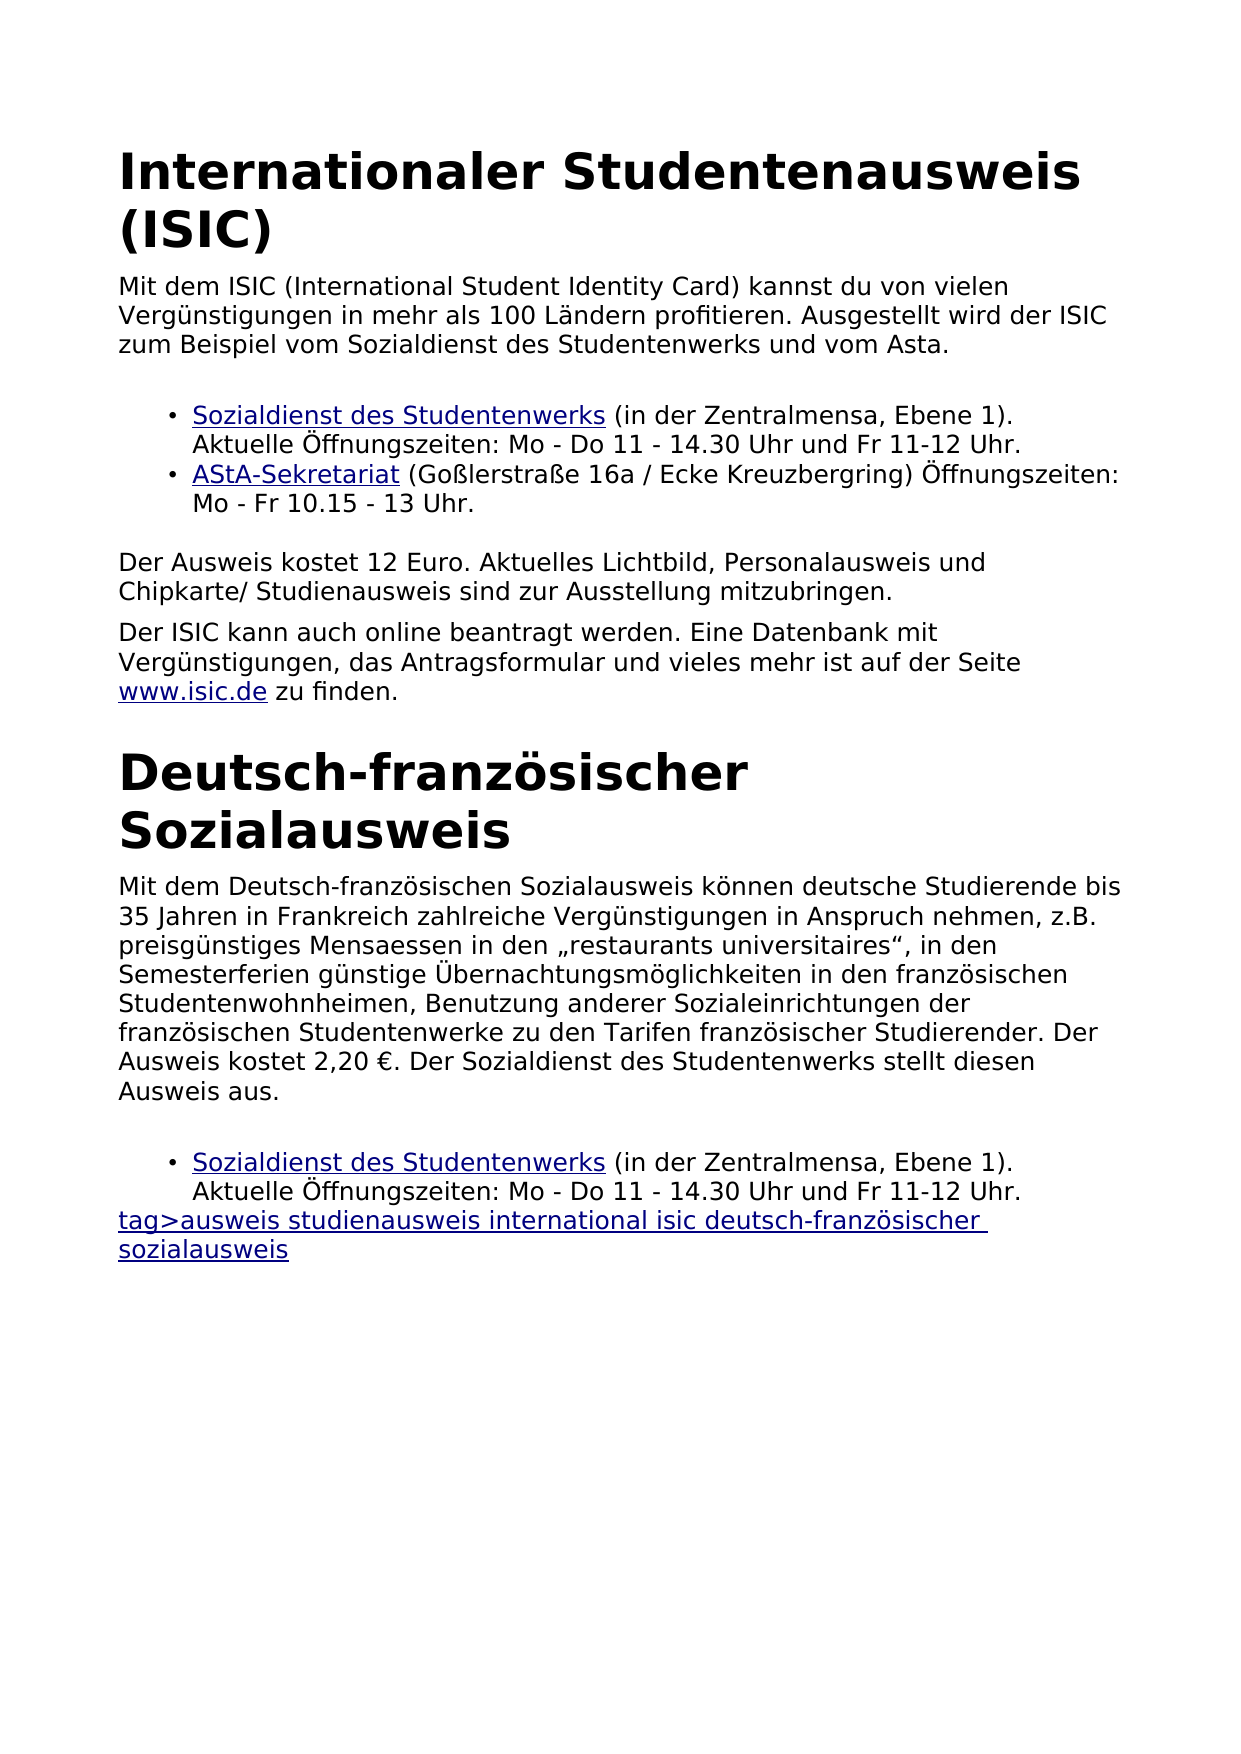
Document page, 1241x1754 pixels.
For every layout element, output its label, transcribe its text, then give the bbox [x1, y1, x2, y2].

subtitle Deutsch-französischer Sozialausweis [118, 743, 1122, 860]
list Sozialdienst des Studentenwerks (in der Zentralmensa, Ebene 1). Aktuelle Öffnungszeiten: Mo - Do 11 - 14.30 Uhr und Fr 11-12 Uhr. [177, 402, 1122, 460]
text Der Ausweis kostet 12 Euro. Aktuelles Lichtbild, Personalausweis und Chipkarte/ Studienausweis sind zur Ausstellung mitzubringen. [118, 548, 1122, 606]
list AStA-Sekretariat (Goßlerstraße 16a / Ecke Kreuzbergring) Öffnungszeiten: Mo - Fr 10.15 - 13 Uhr. [177, 460, 1122, 518]
text Der ISIC kann auch online beantragt werden. Eine Datenbank mit Vergünstigungen, das Antragsformular und vieles mehr ist auf der Seite www.isic.de zu finden. [118, 618, 1122, 706]
text Mit dem ISIC (International Student Identity Card) kannst du von vielen Vergünstigungen in mehr als 100 Ländern profitieren. Ausgestellt wird der ISIC zum Beispiel vom Sozialdienst des Studentenwerks und vom Asta. [118, 272, 1122, 359]
text Mit dem Deutsch-französischen Sozialausweis können deutsche Studierende bis 35 Jahren in Frankreich zahlreiche Vergünstigungen in Anspruch nehmen, z.B. preisgünstiges Mensaessen in den „restaurants universitaires“, in den Semesterferien günstige Übernachtungsmöglichkeiten in den französischen Studentenwohnheimen, Benutzung anderer Sozialeinrichtungen der französischen Studentenwerke zu den Tarifen französischer Studierender. Der Ausweis kostet 2,20 €. Der Sozialdienst des Studentenwerks stellt diesen Ausweis aus. [118, 872, 1122, 1106]
list Sozialdienst des Studentenwerks (in der Zentralmensa, Ebene 1). Aktuelle Öffnungszeiten: Mo - Do 11 - 14.30 Uhr und Fr 11-12 Uhr. [177, 1148, 1122, 1206]
text tag>ausweis studienausweis international isic deutsch-französischer sozialausweis [118, 1206, 1122, 1264]
subtitle Internationaler Studentenausweis (ISIC) [118, 143, 1122, 259]
